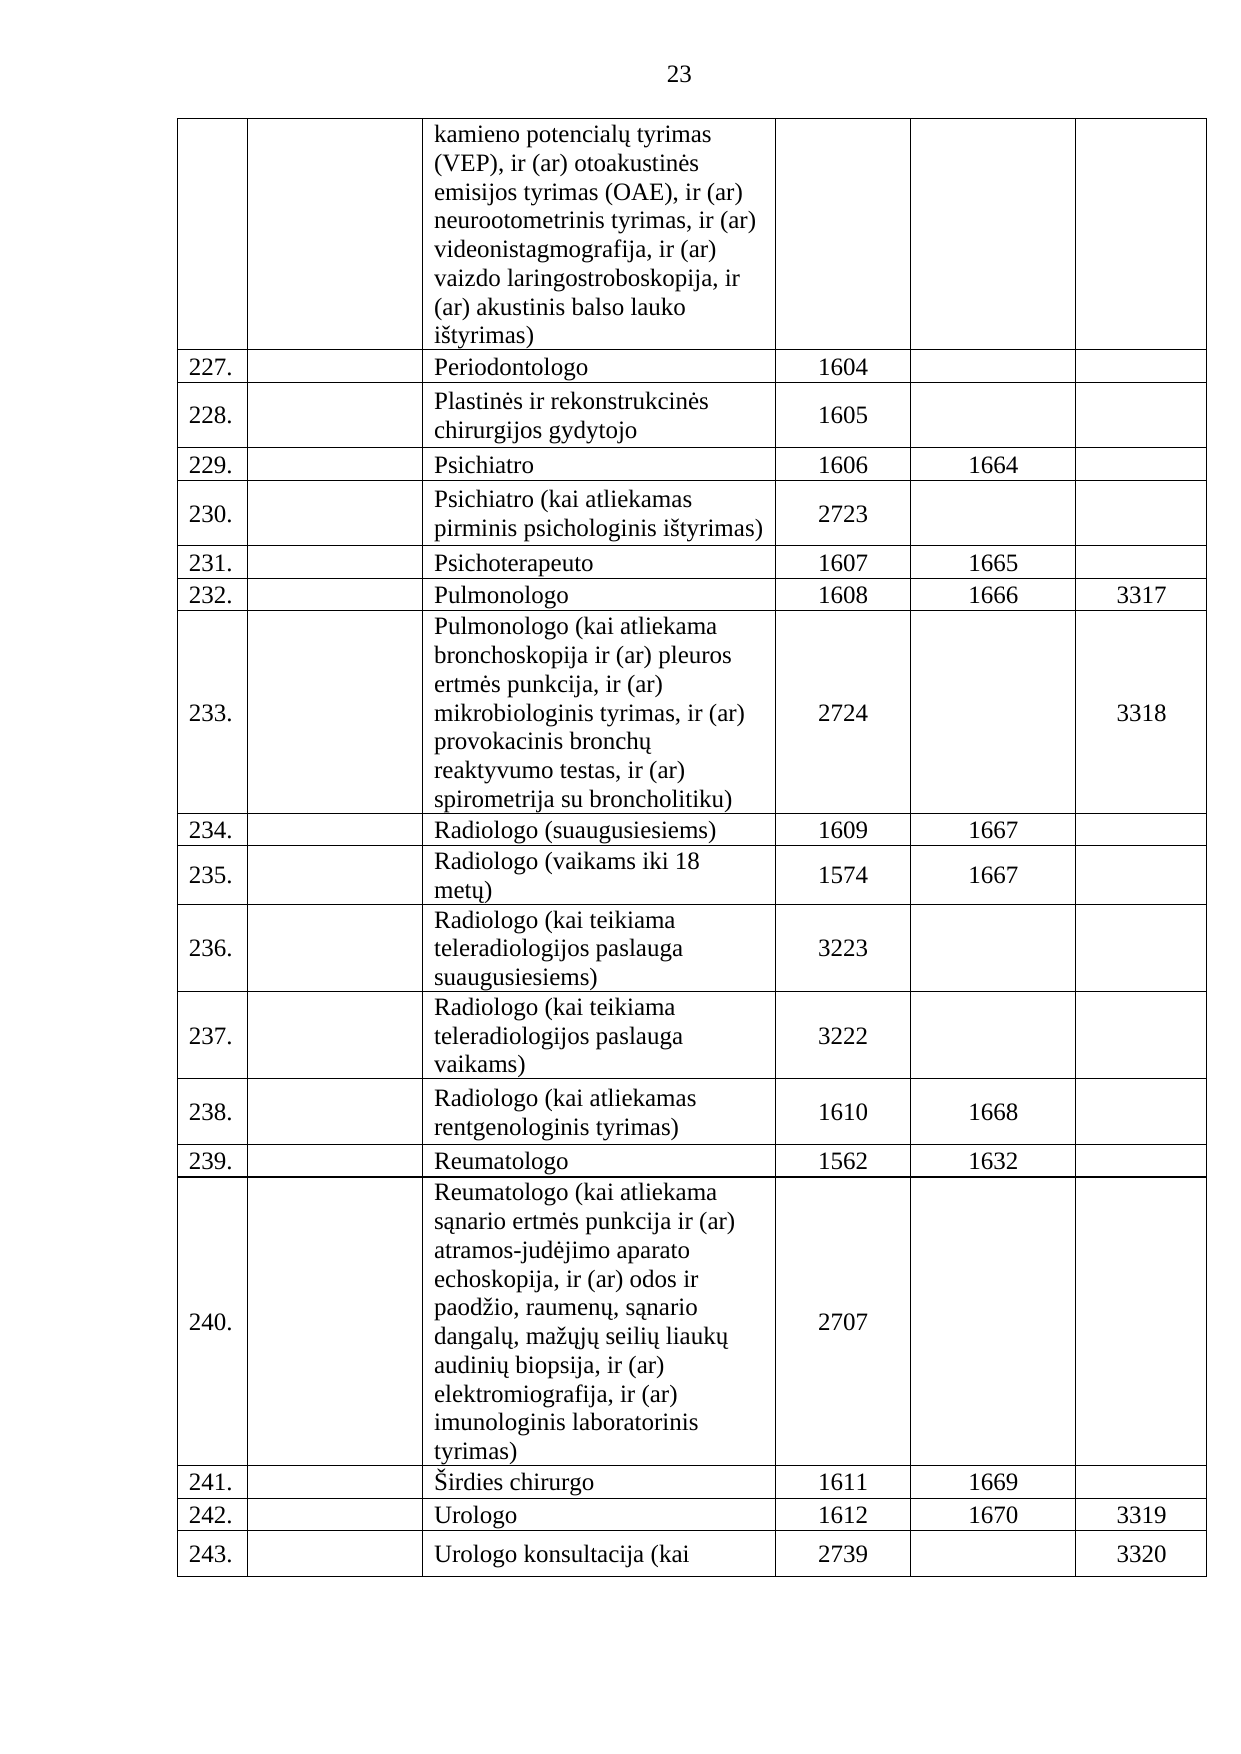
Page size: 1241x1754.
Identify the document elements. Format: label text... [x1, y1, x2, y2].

table_cell 241. [178, 1466, 247, 1497]
table_cell 1670 [911, 1499, 1075, 1530]
table_cell [911, 611, 1075, 813]
table_cell [248, 1145, 422, 1176]
table_cell [1076, 1145, 1206, 1176]
table_cell 239. [178, 1145, 247, 1176]
table_cell Radiologo (vaikams iki 18 metų) [423, 846, 775, 904]
table_cell Radiologo (kai atliekamas rentgenologinis tyrimas) [423, 1079, 775, 1144]
table_cell [1076, 1466, 1206, 1497]
table_cell [248, 611, 422, 813]
table_cell [911, 992, 1075, 1078]
table_cell Radiologo (kai teikiama teleradiologijos paslauga suaugusiesiems) [423, 905, 775, 991]
table_cell [1076, 1079, 1206, 1144]
table_cell [248, 481, 422, 545]
table_cell Pulmonologo (kai atliekama bronchoskopija ir (ar) pleuros ertmės punkcija, ir (ar) mikrobiologinis tyrimas, ir (ar) provokacinis bronchų reaktyvumo testas, ir (ar) spirometrija su broncholitiku) [423, 611, 775, 813]
table_cell [911, 1178, 1075, 1465]
table_cell [248, 1499, 422, 1530]
table_cell 3318 [1076, 611, 1206, 813]
table_cell [248, 846, 422, 904]
table_cell [911, 481, 1075, 545]
table_cell [178, 119, 247, 349]
table_cell [1076, 905, 1206, 991]
table_cell 1667 [911, 846, 1075, 904]
table_cell 234. [178, 814, 247, 845]
table_cell [248, 1466, 422, 1497]
table_cell Širdies chirurgo [423, 1466, 775, 1497]
table_cell [1076, 481, 1206, 545]
table_cell [248, 383, 422, 447]
table_cell 228. [178, 383, 247, 447]
table_cell [911, 1531, 1075, 1576]
table_cell 1666 [911, 579, 1075, 610]
table_cell 1605 [776, 383, 910, 447]
table_cell [248, 350, 422, 382]
table_cell [911, 383, 1075, 447]
table_cell Psichoterapeuto [423, 546, 775, 578]
table_cell Psichiatro (kai atliekamas pirminis psichologinis ištyrimas) [423, 481, 775, 545]
table_cell [911, 905, 1075, 991]
table_cell Radiologo (kai teikiama teleradiologijos paslauga vaikams) [423, 992, 775, 1078]
table_cell 2739 [776, 1531, 910, 1576]
table_cell [1076, 546, 1206, 578]
table_cell [1076, 846, 1206, 904]
table_cell 3319 [1076, 1499, 1206, 1530]
table_cell Plastinės ir rekonstrukcinės chirurgijos gydytojo [423, 383, 775, 447]
table_cell [1076, 350, 1206, 382]
table_cell [248, 1079, 422, 1144]
table_cell 1667 [911, 814, 1075, 845]
table_cell 1604 [776, 350, 910, 382]
table_cell [248, 546, 422, 578]
table_cell [248, 905, 422, 991]
table_cell 2723 [776, 481, 910, 545]
table_cell 1607 [776, 546, 910, 578]
table_cell 3320 [1076, 1531, 1206, 1576]
table_cell 1608 [776, 579, 910, 610]
table_cell 1611 [776, 1466, 910, 1497]
table_cell 231. [178, 546, 247, 578]
table_cell 243. [178, 1531, 247, 1576]
table_cell 1609 [776, 814, 910, 845]
table_cell Urologo konsultacija (kai [423, 1531, 775, 1576]
table_cell 3223 [776, 905, 910, 991]
table_cell 3317 [1076, 579, 1206, 610]
table_cell 237. [178, 992, 247, 1078]
table_cell 2724 [776, 611, 910, 813]
table_cell [248, 579, 422, 610]
table_cell 1612 [776, 1499, 910, 1530]
table_cell 1562 [776, 1145, 910, 1176]
table_cell [248, 1178, 422, 1465]
table_cell 238. [178, 1079, 247, 1144]
table_cell 1665 [911, 546, 1075, 578]
table_cell 236. [178, 905, 247, 991]
table_cell Radiologo (suaugusiesiems) [423, 814, 775, 845]
table_cell 1664 [911, 448, 1075, 480]
table_cell 2707 [776, 1178, 910, 1465]
table_cell [1076, 1178, 1206, 1465]
table_cell Pulmonologo [423, 579, 775, 610]
table_cell Urologo [423, 1499, 775, 1530]
table_cell [1076, 814, 1206, 845]
table_cell Periodontologo [423, 350, 775, 382]
table_cell [248, 1531, 422, 1576]
table_cell 1632 [911, 1145, 1075, 1176]
table_cell [776, 119, 910, 349]
table_cell 3222 [776, 992, 910, 1078]
table_cell 1574 [776, 846, 910, 904]
table_cell 240. [178, 1178, 247, 1465]
table_cell 229. [178, 448, 247, 480]
table_cell [1076, 383, 1206, 447]
table_cell [1076, 448, 1206, 480]
table_cell 232. [178, 579, 247, 610]
table_cell 227. [178, 350, 247, 382]
table_cell 1668 [911, 1079, 1075, 1144]
table_cell [248, 448, 422, 480]
table_cell [248, 814, 422, 845]
table_cell 233. [178, 611, 247, 813]
table_cell Reumatologo (kai atliekama sąnario ertmės punkcija ir (ar) atramos-judėjimo aparato echoskopija, ir (ar) odos ir paodžio, raumenų, sąnario dangalų, mažųjų seilių liaukų audinių biopsija, ir (ar) elektromiografija, ir (ar) imunologinis laboratorinis tyrimas) [423, 1178, 775, 1465]
table_cell [1076, 992, 1206, 1078]
table_cell 235. [178, 846, 247, 904]
table_cell 1610 [776, 1079, 910, 1144]
table_cell [911, 350, 1075, 382]
table_cell [911, 119, 1075, 349]
table_cell [248, 119, 422, 349]
table_cell 230. [178, 481, 247, 545]
table_cell Reumatologo [423, 1145, 775, 1176]
table_cell Psichiatro [423, 448, 775, 480]
table_cell 242. [178, 1499, 247, 1530]
table_cell 1669 [911, 1466, 1075, 1497]
table_cell [1076, 119, 1206, 349]
table_cell [248, 992, 422, 1078]
table_cell 1606 [776, 448, 910, 480]
table_cell kamieno potencialų tyrimas (VEP), ir (ar) otoakustinės emisijos tyrimas (OAE), ir (ar) neurootometrinis tyrimas, ir (ar) videonistagmografija, ir (ar) vaizdo laringostroboskopija, ir (ar) akustinis balso lauko ištyrimas) [423, 119, 775, 349]
